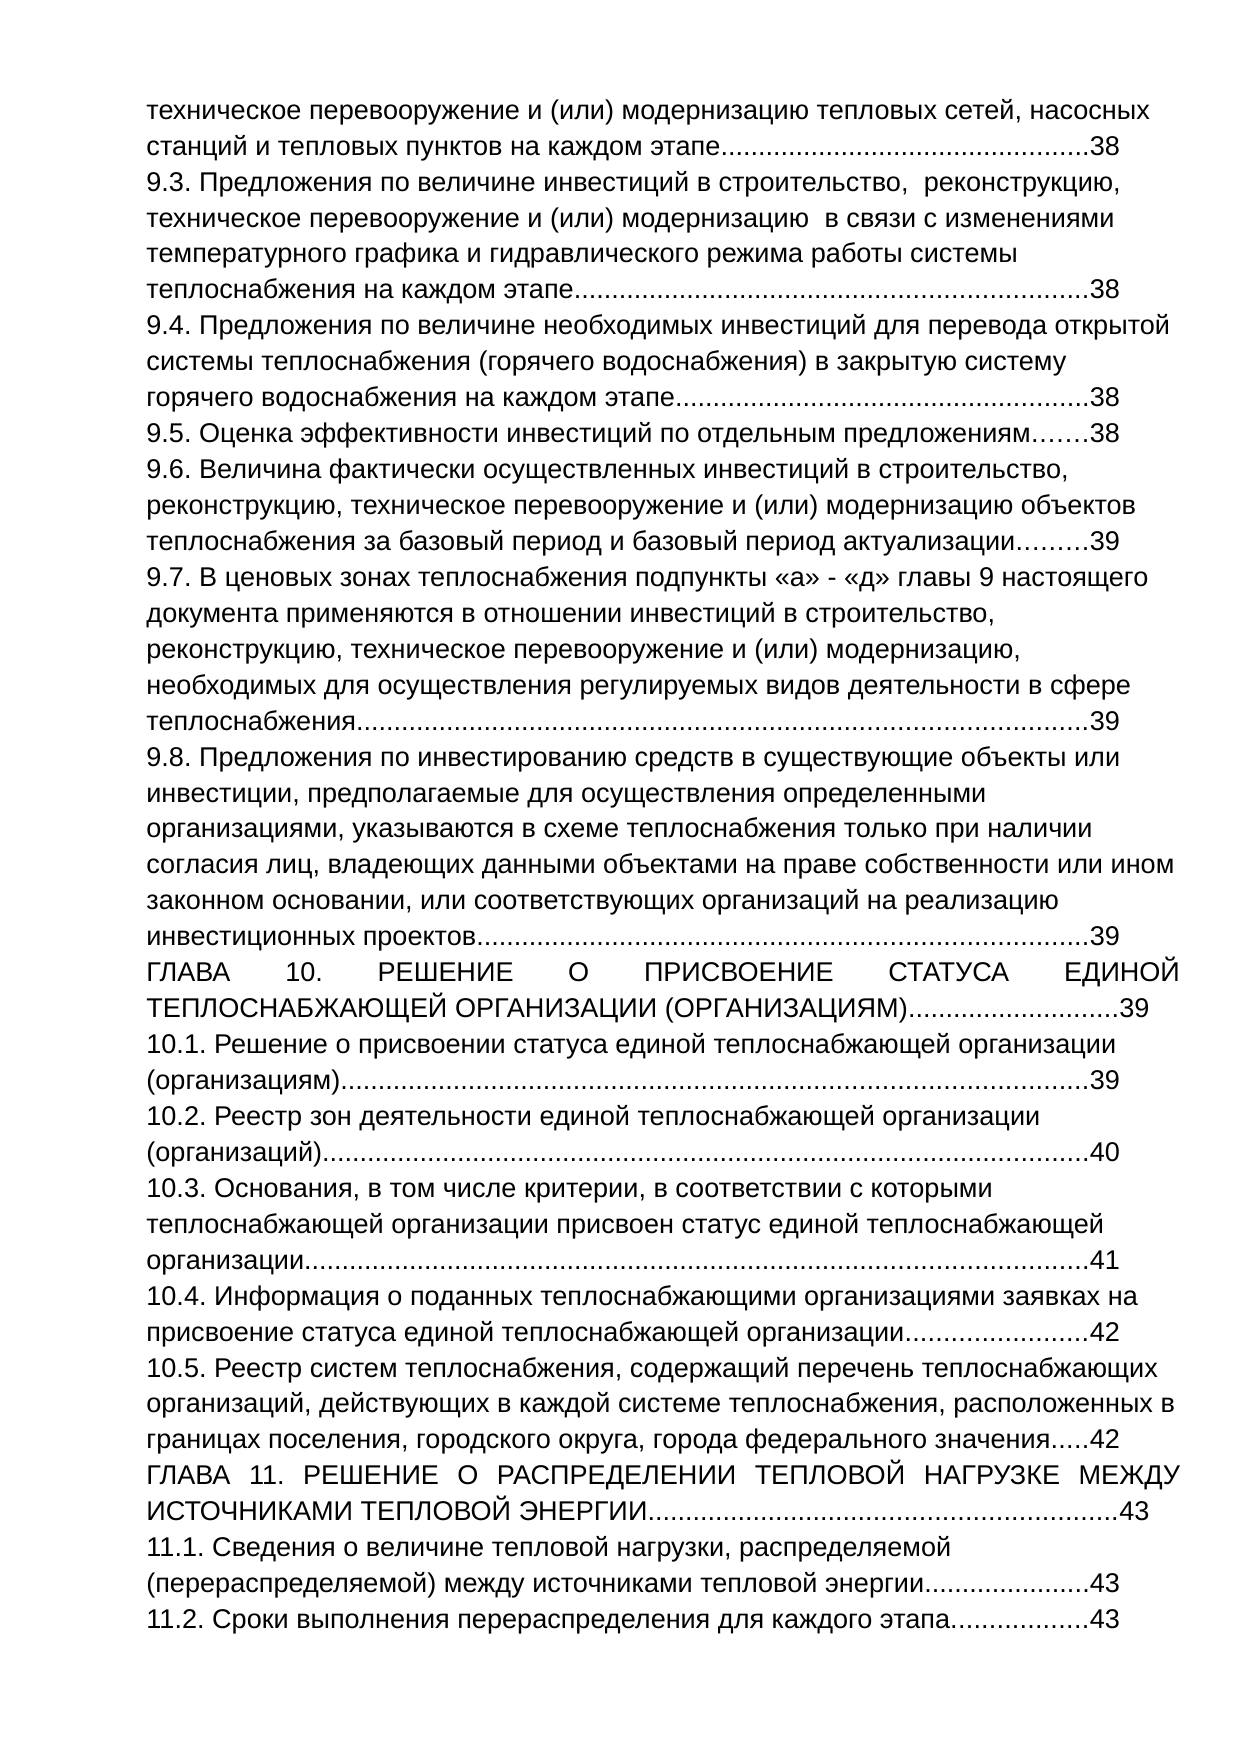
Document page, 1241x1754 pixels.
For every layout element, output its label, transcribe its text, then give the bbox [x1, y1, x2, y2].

text 10.5. Реестр систем теплоснабжения, содержащий перечень теплоснабжающих организаций, действующих в каждой системе теплоснабжения, расположенных в границах поселения, городского округа, города федерального значения 42 [146, 1352, 1181, 1455]
text 9.5. Оценка эффективности инвестиций по отдельным предложениям 38 [146, 417, 1181, 448]
text 11.1. Сведения о величине тепловой нагрузки, распределяемой (перераспределяемой) между источниками тепловой энергии 43 [146, 1531, 1181, 1598]
text 9.8. Предложения по инвестированию средств в существующие объекты или инвестиции, предполагаемые для осуществления определенными организациями, указываются в схеме теплоснабжения только при наличии согласия лиц, владеющих данными объектами на праве собственности или ином законном основании, или соответствующих организаций на реализацию инвестиционных проектов. 39 [146, 741, 1181, 952]
text 9.2. Предложения по величине инвестиций в строительство, реконструкцию, техническое перевооружение и (или) модернизацию тепловых сетей, насосных станций и тепловых пунктов на каждом этапе 38 [146, 94, 1181, 161]
text 9.3. Предложения по величине инвестиций в строительство, реконструкцию, техническое перевооружение и (или) модернизацию в связи с изменениями температурного графика и гидравлического режима работы системы теплоснабжения на каждом этапе 38 [146, 166, 1181, 305]
text 10.2. Реестр зон деятельности единой теплоснабжающей организации (организаций) 40 [146, 1100, 1181, 1167]
text ГЛАВА 10. РЕШЕНИЕ О ПРИСВОЕНИЕ СТАТУСА ЕДИНОЙ ТЕПЛОСНАБЖАЮЩЕЙ ОРГАНИЗАЦИИ (ОРГАНИЗАЦИЯМ) 39 [146, 956, 1181, 1023]
text 11.2. Сроки выполнения перераспределения для каждого этапа. 43 [146, 1603, 1181, 1634]
text 9.4. Предложения по величине необходимых инвестиций для перевода открытой системы теплоснабжения (горячего водоснабжения) в закрытую систему горячего водоснабжения на каждом этапе 38 [146, 309, 1181, 412]
text 10.4. Информация о поданных теплоснабжающими организациями заявках на присвоение статуса единой теплоснабжающей организации 42 [146, 1280, 1181, 1347]
text ГЛАВА 11. РЕШЕНИЕ О РАСПРЕДЕЛЕНИИ ТЕПЛОВОЙ НАГРУЗКЕ МЕЖДУ ИСТОЧНИКАМИ ТЕПЛОВОЙ ЭНЕРГИИ 43 [146, 1459, 1181, 1527]
text 9.6. Величина фактически осуществленных инвестиций в строительство, реконструкцию, техническое перевооружение и (или) модернизацию объектов теплоснабжения за базовый период и базовый период актуализации 39 [146, 453, 1181, 556]
text 10.3. Основания, в том числе критерии, в соответствии с которыми теплоснабжающей организации присвоен статус единой теплоснабжающей организации 41 [146, 1172, 1181, 1275]
text 10.1. Решение о присвоении статуса единой теплоснабжающей организации (организациям) 39 [146, 1028, 1181, 1095]
text 9.7. B ценовых зонах теплоснабжения подпункты «а» - «д» главы 9 настоящего документа применяются в отношении инвестиций в строительство, реконструкцию, техническое перевооружение и (или) модернизацию, необходимых для осуществления регулируемых видов деятельности в сфере теплоснабжения. 39 [146, 561, 1181, 736]
